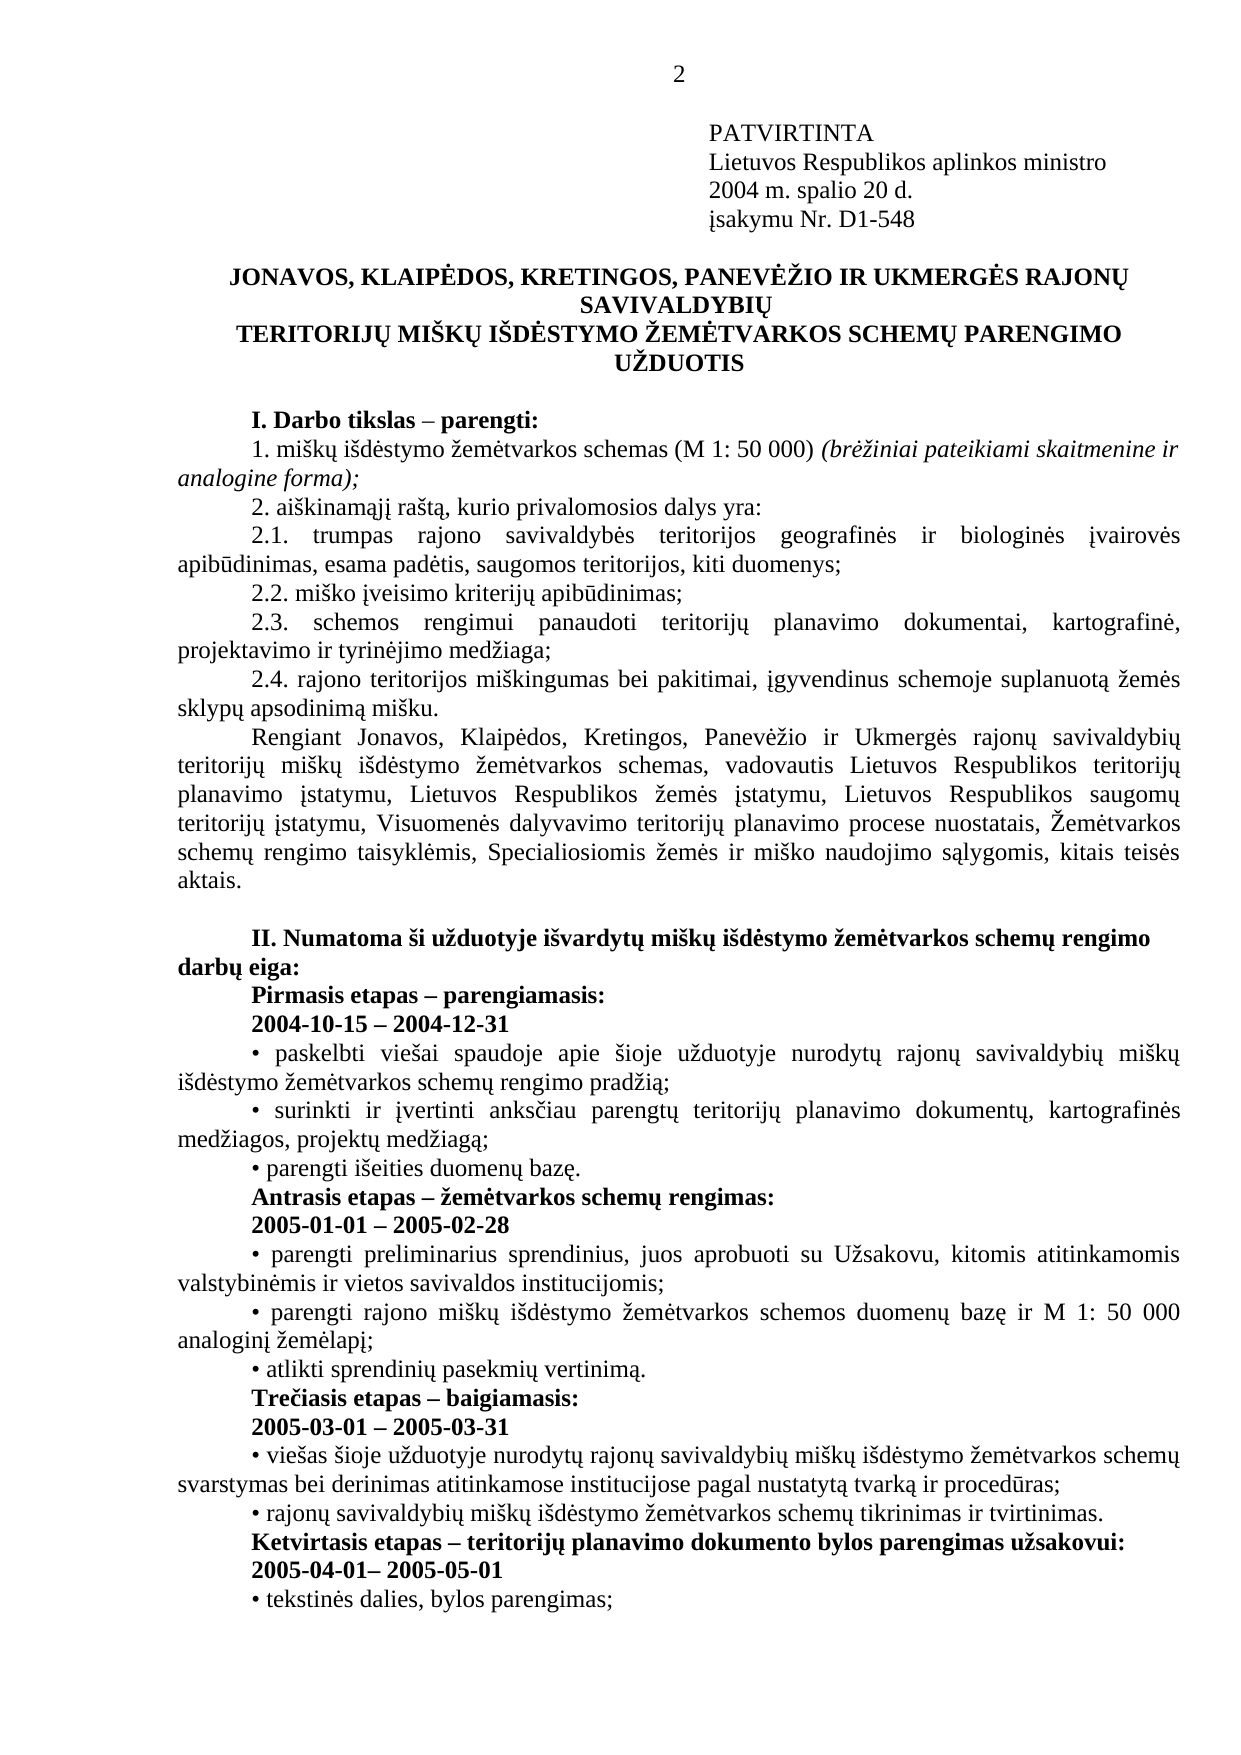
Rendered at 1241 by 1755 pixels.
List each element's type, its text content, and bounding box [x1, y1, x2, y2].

text • atlikti sprendinių pasekmių vertinimą. [177, 1354, 1181, 1383]
text 2. aiškinamąjį raštą, kurio privalomosios dalys yra: [177, 492, 1181, 521]
text 1. miškų išdėstymo žemėtvarkos schemas (M 1: 50 000) (brėžiniai pateikiami skaitmenine ir analogine forma); [177, 434, 1181, 492]
text 2.3. schemos rengimui panaudoti teritorijų planavimo dokumentai, kartografinė, projektavimo ir tyrinėjimo medžiaga; [177, 607, 1181, 664]
text • paskelbti viešai spaudoje apie šioje užduotyje nurodytų rajonų savivaldybių miškų išdėstymo žemėtvarkos schemų rengimo pradžią; [177, 1038, 1181, 1096]
text • parengti išeities duomenų bazę. [177, 1153, 1181, 1182]
text Pirmasis etapas – parengiamasis: [177, 981, 1181, 1009]
text 2005-04-01– 2005-05-01 [177, 1556, 1181, 1584]
text I. Darbo tikslas – parengti: [177, 406, 1181, 434]
text 2005-01-01 – 2005-02-28 [177, 1211, 1181, 1239]
text JONAVOS, KLAIPĖDOS, KRETINGOS, PANEVĖŽIO IR UKMERGĖS rajonų savivaldybių [177, 262, 1181, 319]
text PATVIRTINTA [177, 118, 1181, 147]
text • viešas šioje užduotyje nurodytų rajonų savivaldybių miškų išdėstymo žemėtvarkos schemų svarstymas bei derinimas atitinkamose institucijose pagal nustatytą tvarką ir procedūras; [177, 1441, 1181, 1498]
text • surinkti ir įvertinti anksčiau parengtų teritorijų planavimo dokumentų, kartografinės medžiagos, projektų medžiagą; [177, 1096, 1181, 1153]
text • parengti preliminarius sprendinius, juos aprobuoti su Užsakovu, kitomis atitinkamomis valstybinėmis ir vietos savivaldos institucijomis; [177, 1239, 1181, 1297]
text Rengiant Jonavos, Klaipėdos, Kretingos, Panevėžio ir Ukmergės rajonų savivaldybių teritorijų miškų išdėstymo žemėtvarkos schemas, vadovautis Lietuvos Respublikos teritorijų planavimo įstatymu, Lietuvos Respublikos žemės įstatymu, Lietuvos Respublikos saugomų teritorijų įstatymu, Visuomenės dalyvavimo teritorijų planavimo procese nuostatais, Žemėtvarkos schemų rengimo taisyklėmis, Specialiosiomis žemės ir miško naudojimo sąlygomis, kitais teisės aktais. [177, 722, 1181, 894]
text 2.4. rajono teritorijos miškingumas bei pakitimai, įgyvendinus schemoje suplanuotą žemės sklypų apsodinimą mišku. [177, 664, 1181, 722]
text 2.1. trumpas rajono savivaldybės teritorijos geografinės ir biologinės įvairovės apibūdinimas, esama padėtis, saugomos teritorijos, kiti duomenys; [177, 521, 1181, 578]
text 2005-03-01 – 2005-03-31 [177, 1412, 1181, 1441]
text įsakymu Nr. D1-548 [177, 204, 1181, 233]
text Antrasis etapas – žemėtvarkos schemų rengimas: [177, 1182, 1181, 1211]
text Ketvirtasis etapas – teritorijų planavimo dokumento bylos parengimas užsakovui: [177, 1527, 1181, 1556]
text 2.2. miško įveisimo kriterijų apibūdinimas; [177, 578, 1181, 607]
text teritorijų miškų išdėstymo žemėtvarkos schemų parengimo UŽDUOTIS [177, 319, 1181, 377]
text II. Numatoma ši užduotyje išvardytų miškų išdėstymo žemėtvarkos schemų rengimo darbų eiga: [177, 923, 1181, 981]
text 2004-10-15 – 2004-12-31 [177, 1009, 1181, 1038]
text • parengti rajono miškų išdėstymo žemėtvarkos schemos duomenų bazę ir M 1: 50 000 analoginį žemėlapį; [177, 1297, 1181, 1354]
text Trečiasis etapas – baigiamasis: [177, 1383, 1181, 1412]
text Lietuvos Respublikos aplinkos ministro [177, 147, 1181, 176]
text • tekstinės dalies, bylos parengimas; [177, 1584, 1181, 1613]
text 2004 m. spalio 20 d. [177, 176, 1181, 204]
text • rajonų savivaldybių miškų išdėstymo žemėtvarkos schemų tikrinimas ir tvirtinimas. [177, 1498, 1181, 1527]
